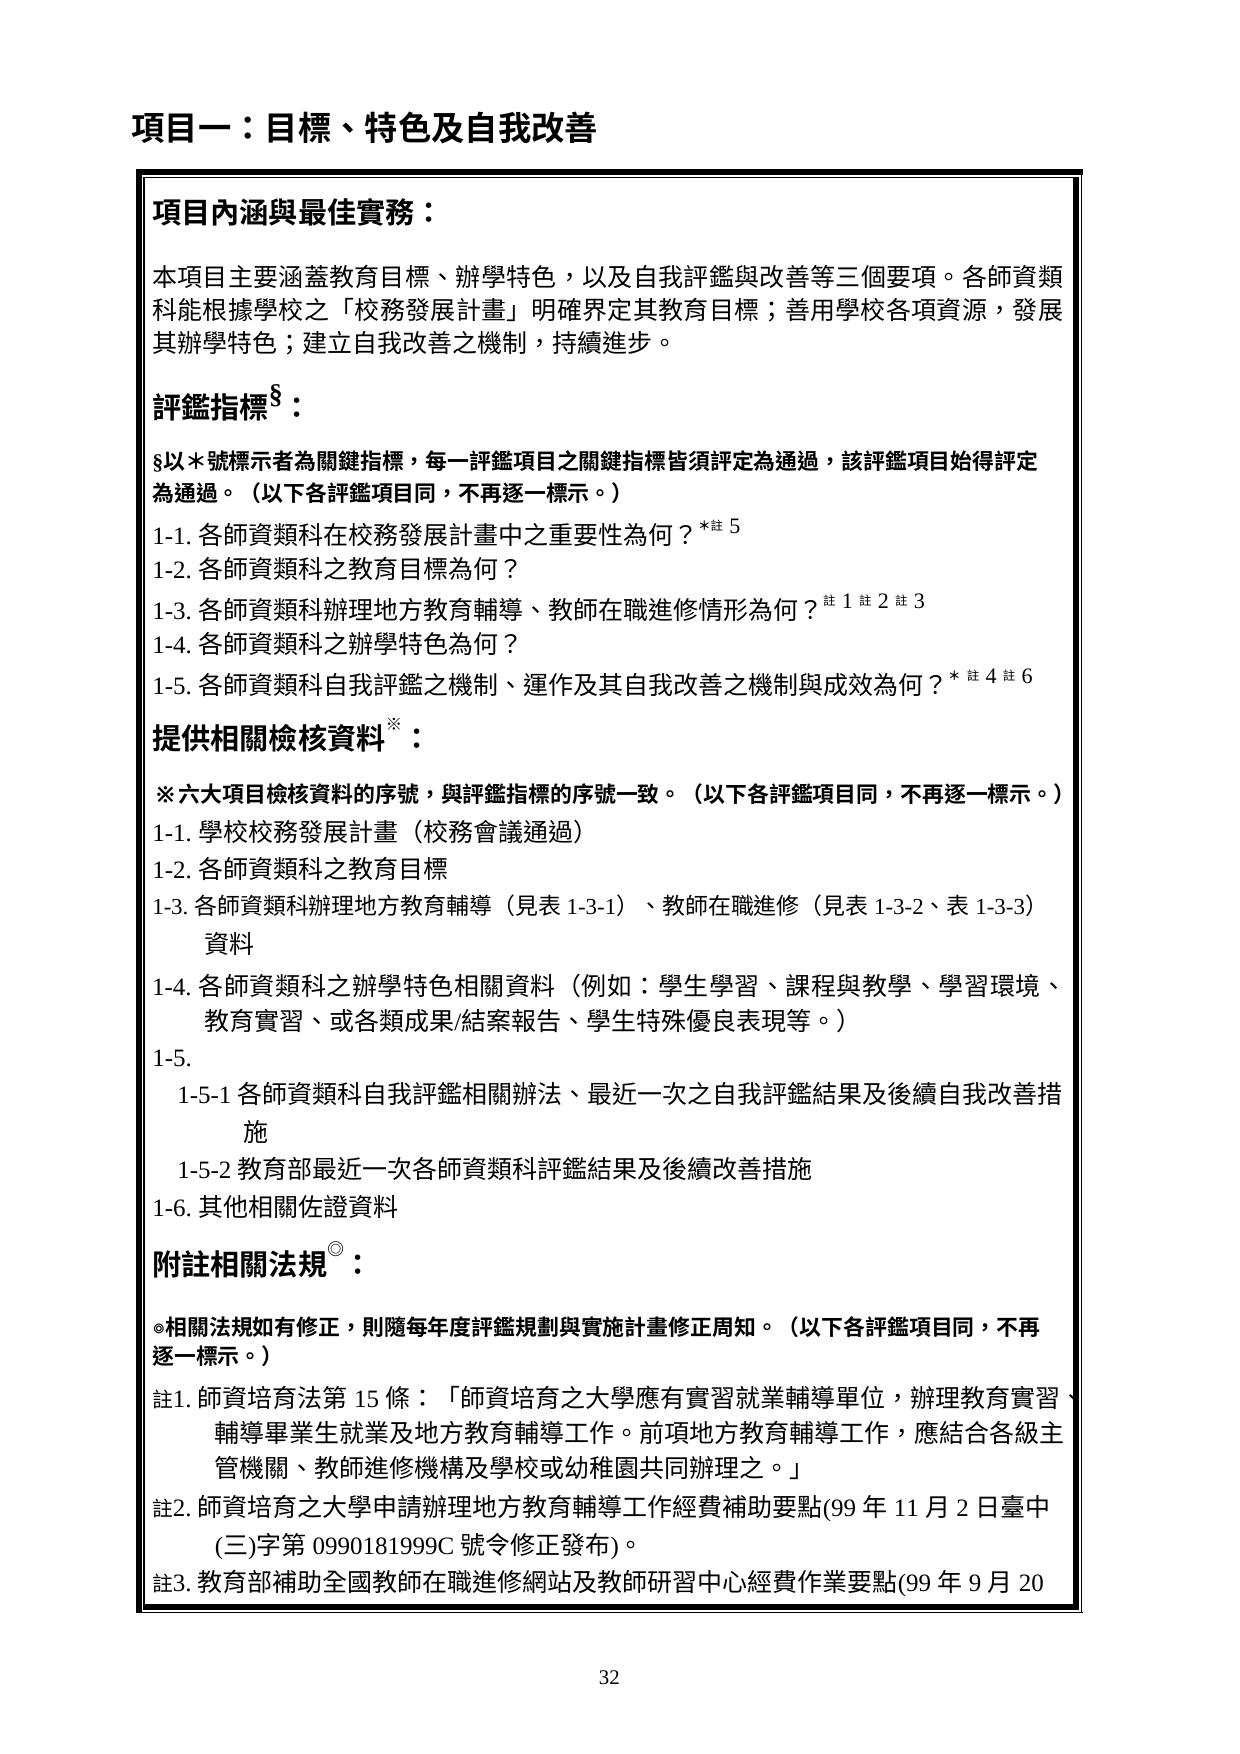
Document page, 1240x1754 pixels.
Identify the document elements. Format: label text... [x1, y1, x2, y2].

text 項目內涵與最佳實務： [152, 195, 1073, 230]
text 1-4. 各師資類科之辦學特色為何？ [152, 629, 1073, 660]
text 附註相關法規◎： [152, 1243, 1073, 1283]
text 評鑑指標§： [152, 376, 1073, 429]
text [1082, 718, 1089, 758]
text (三)字第 0990181999C 號令修正發布)。 [214, 1530, 1073, 1560]
text 1-2. 各師資類科之教育目標 [152, 854, 1073, 885]
list 3. 教育部補助全國教師在職進修網站及教師研習中心經費作業要點(99 年 9 月 20 [152, 1567, 1073, 1598]
text 1-4. 各師資類科之辦學特色相關資料（例如：學生學習、課程與教學、學習環境、教育實習、或各類成果/結案報告、學生特殊優良表現等。） [152, 967, 1066, 1037]
text 1-1. 各師資類科在校務發展計畫中之重要性為何？＊註 5 [152, 514, 1073, 552]
text ◎相關法規如有修正，則隨每年度評鑑規劃與實施計畫修正周知。（以下各評鑑項目同，不再逐一標示。） [152, 1311, 1060, 1371]
text [1082, 1117, 1089, 1147]
list 1. 師資培育法第 15 條：「師資培育之大學應有實習就業輔導單位，辦理教育實習、輔導畢業生就業及地方教育輔導工作。前項地方教育輔導工作，應結合各級主管機關、教師進修機構及學校或幼稚園共同辦理之。」 [152, 1380, 1072, 1485]
text [1082, 929, 1089, 959]
text [1082, 1043, 1089, 1072]
text ※六大項目檢核資料的序號，與評鑑指標的序號一致。（以下各評鑑項目同，不再逐一標示。） [152, 782, 1073, 808]
text 1-5. [152, 1043, 1073, 1072]
text 32 [131, 1665, 1087, 1689]
list 2. 師資培育之大學申請辦理地方教育輔導工作經費補助要點(99 年 11 月 2 日臺中 [152, 1492, 1073, 1523]
text 1-3. 各師資類科辦理地方教育輔導、教師在職進修情形為何？註 1 註 2 註 3 [152, 589, 1073, 627]
text 1-3. 各師資類科辦理地方教育輔導（見表 1-3-1）、教師在職進修（見表 1-3-2、表 1-3-3） [152, 892, 1073, 920]
text 1-5-1 各師資類科自我評鑑相關辦法、最近一次之自我評鑑結果及後續自我改善措 [177, 1080, 1073, 1110]
text 資料 [204, 929, 1073, 959]
text 本項目主要涵蓋教育目標、辦學特色，以及自我評鑑與改善等三個要項。各師資類科能根據學校之「校務發展計畫」明確界定其教育目標；善用學校各項資源，發展其辦學特色；建立自我改善之機制，持續進步。 [152, 259, 1066, 359]
text 1-1. 學校校務發展計畫（校務會議通過） [152, 817, 1073, 847]
text 1-5-2 教育部最近一次各師資類科評鑑結果及後續改善措施 [177, 1155, 1073, 1185]
text [1082, 376, 1089, 429]
text 施 [244, 1117, 1073, 1147]
text §以＊號標示者為關鍵指標，每一評鑑項目之關鍵指標皆須評定為通過，該評鑑項目始得評定為通過。（以下各評鑑項目同，不再逐一標示。） [152, 444, 1060, 508]
text 1-6. 其他相關佐證資料 [152, 1192, 1073, 1223]
text 提供相關檢核資料※： [152, 718, 1073, 758]
text 1-5. 各師資類科自我評鑑之機制、運作及其自我改善之機制與成效為何？＊ 註 4 註 6 [152, 664, 1073, 702]
text 1-2. 各師資類科之教育目標為何？ [152, 554, 1073, 585]
text [1082, 1243, 1089, 1283]
text [1082, 195, 1089, 230]
text 項目一：目標、特色及自我改善 [131, 108, 1089, 148]
